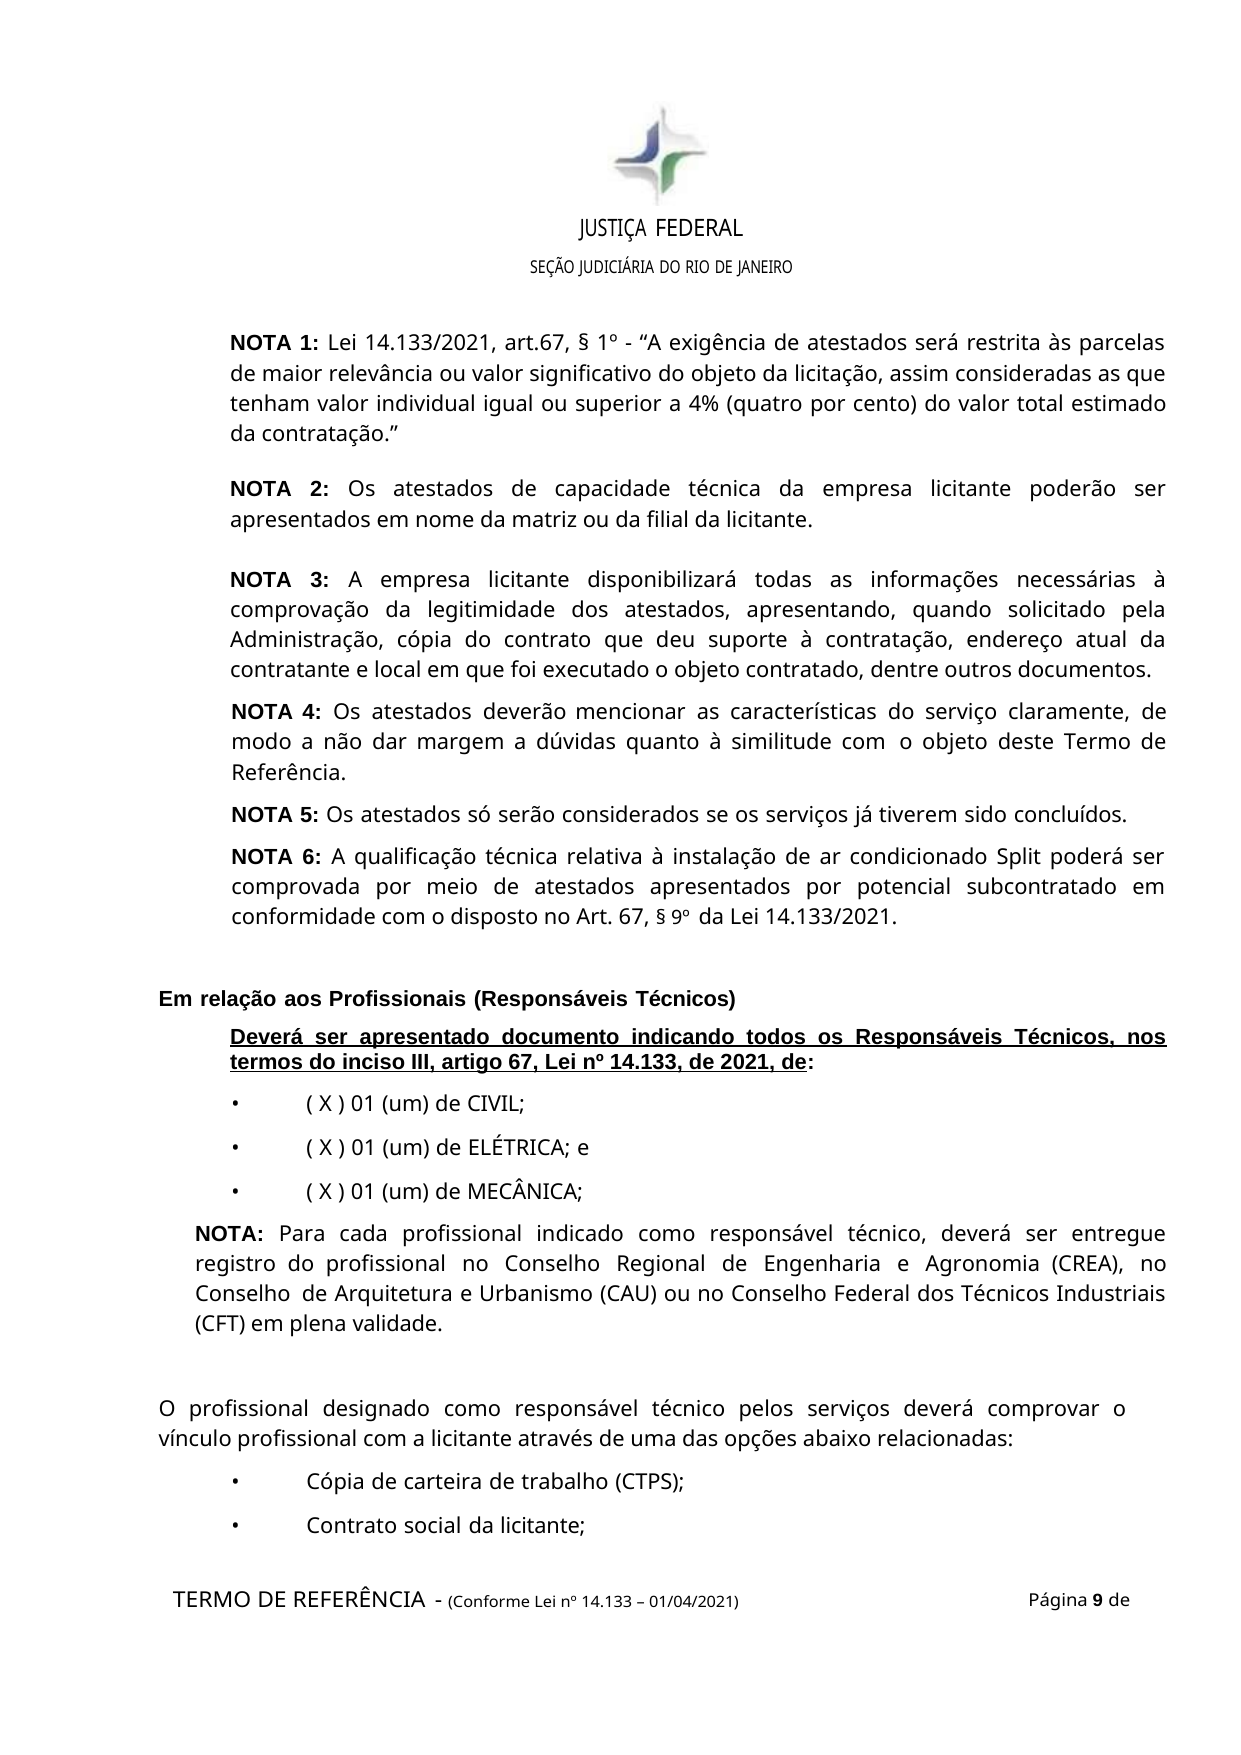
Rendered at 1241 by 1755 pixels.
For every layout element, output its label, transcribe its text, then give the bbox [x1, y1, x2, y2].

text Deverá ser apresentado documento indicando todos os Responsáveis Técnicos, nos [230, 1024, 1167, 1045]
list ( X ) 01 (um) de MECÂNICA; [231, 1176, 1167, 1206]
list ( X ) 01 (um) de CIVIL; [231, 1088, 1167, 1118]
list Contrato social da licitante; [231, 1510, 1167, 1540]
subtitle Em relação aos Profissionais (Responsáveis Técnicos) [158, 986, 1167, 1011]
text NOTA 6: A qualificação técnica relativa à instalação de ar condicionado Split poderá ser comprovada por meio de atestados apresentados por potencial subcontratado em conformidade com o disposto no Art. 67, § 9º da Lei 14.133/2021. [231, 841, 1166, 931]
list Cópia de carteira de trabalho (CTPS); [231, 1466, 1167, 1496]
text NOTA 1: Lei 14.133/2021, art.67, § 1º - “A exigência de atestados será restrita às parcelas de maior relevância ou valor significativo do objeto da licitação, assim consideradas as que tenham valor individual igual ou superior a 4% (quatro por cento) do valor total estimado da contratação.” [230, 327, 1167, 448]
text termos do inciso III, artigo 67, Lei nº 14.133, de 2021, de: [230, 1047, 1167, 1074]
text NOTA 2: Os atestados de capacidade técnica da empresa licitante poderão ser apresentados em nome da matriz ou da filial da licitante. [230, 473, 1167, 533]
text NOTA 5: Os atestados só serão considerados se os serviços já tiverem sido concluídos. [231, 798, 1167, 828]
text NOTA 3: A empresa licitante disponibilizará todas as informações necessárias à comprovação da legitimidade dos atestados, apresentando, quando solicitado pela Administração, cópia do contrato que deu suporte à contratação, endereço atual da contratante e local em que foi executado o objeto contratado, dentre outros documentos. [230, 564, 1167, 684]
text NOTA 4: Os atestados deverão mencionar as características do serviço claramente, de modo a não dar margem a dúvidas quanto à similitude com o objeto deste Termo de Referência. [231, 696, 1167, 786]
text NOTA: Para cada profissional indicado como responsável técnico, deverá ser entregue registro do profissional no Conselho Regional de Engenharia e Agronomia (CREA), no Conselho de Arquitetura e Urbanismo (CAU) ou no Conselho Federal dos Técnicos Industriais (CFT) em plena validade. [195, 1218, 1167, 1337]
list ( X ) 01 (um) de ELÉTRICA; e [231, 1132, 1167, 1162]
text O profissional designado como responsável técnico pelos serviços deverá comprovar o vínculo profissional com a licitante através de uma das opções abaixo relacionadas: [158, 1392, 1167, 1452]
